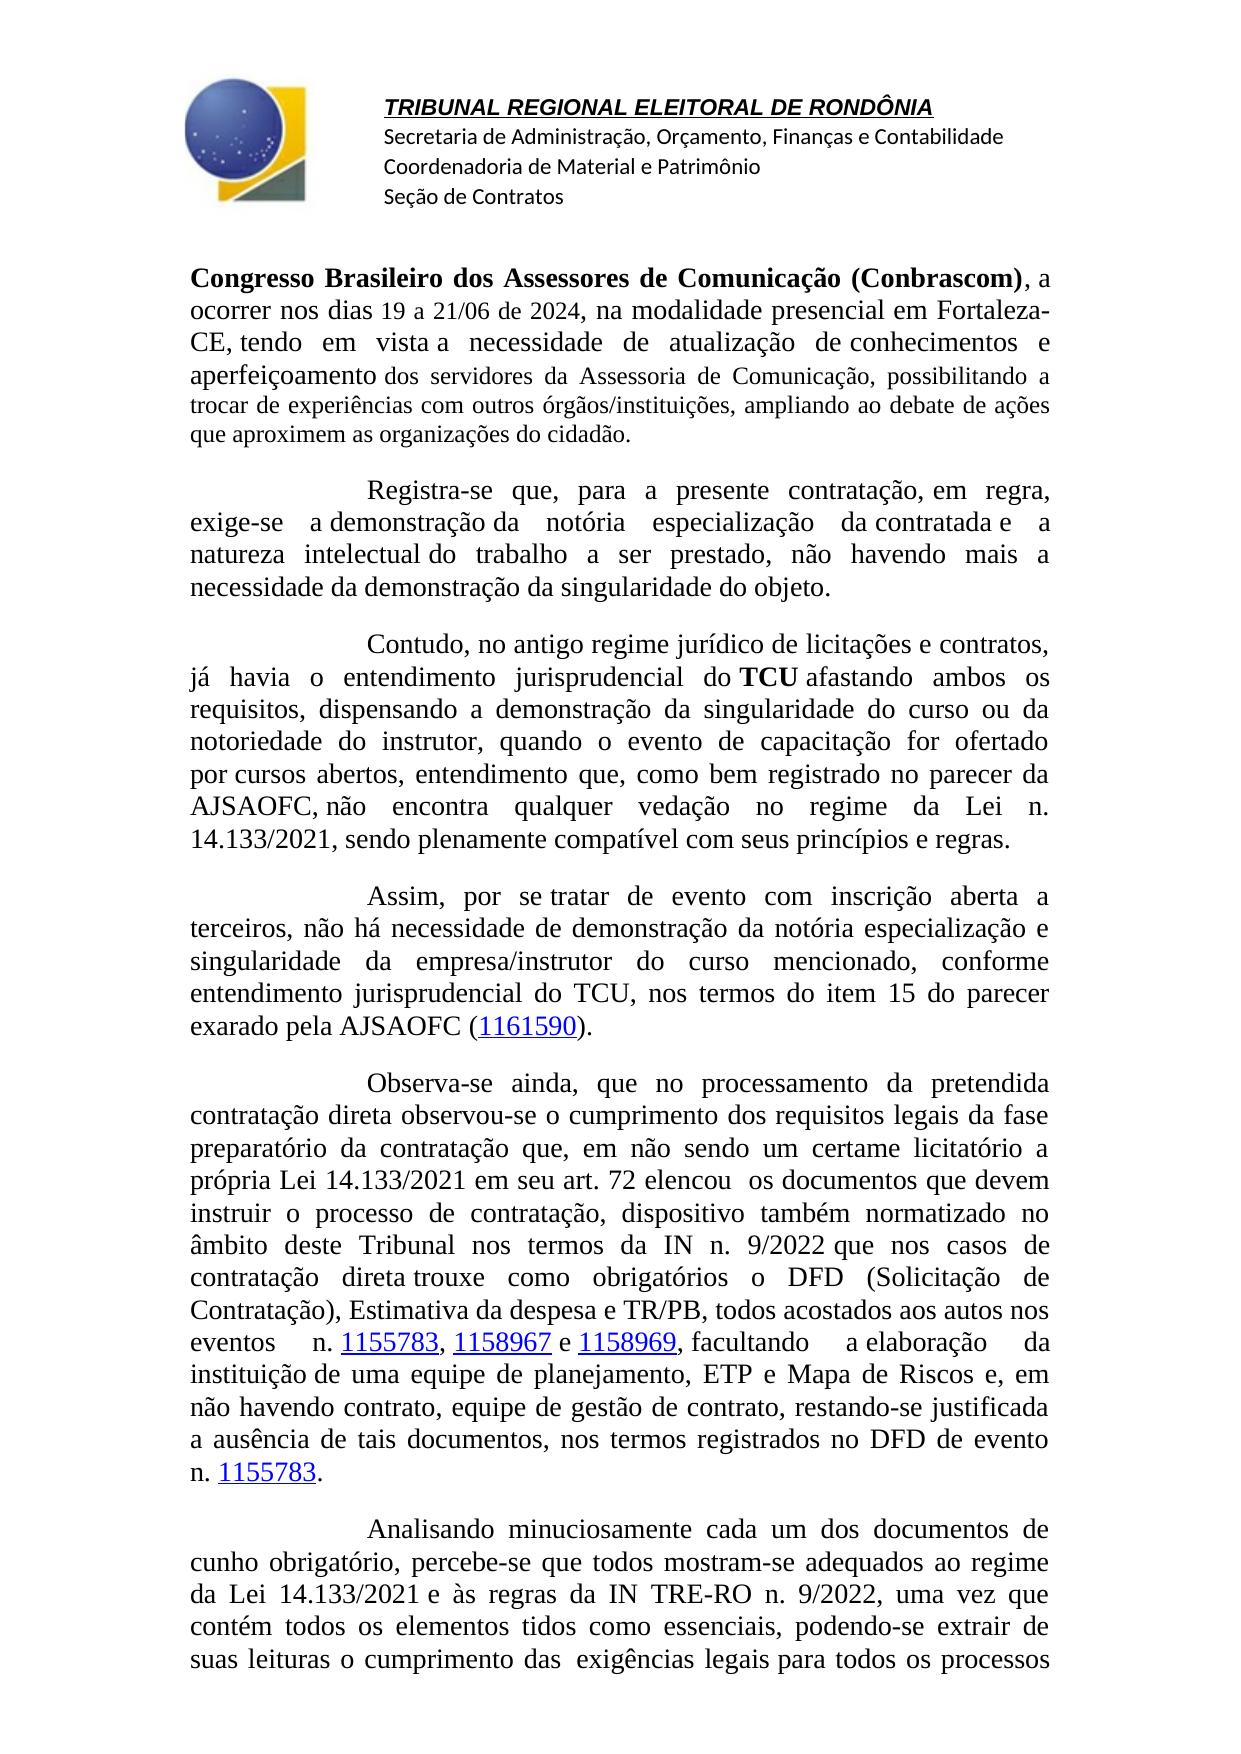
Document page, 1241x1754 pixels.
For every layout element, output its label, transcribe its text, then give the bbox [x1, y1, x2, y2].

text Analisando minuciosamente cada um dos documentos de cunho obrigatório, percebe-se que todos mostram-se adequados ao regime da Lei 14.133/2021 e às regras da IN TRE-RO n. 9/2022, uma vez que contém todos os elementos tidos como essenciais, podendo-se extrair de suas leituras o cumprimento das exigências legais para todos os processos [190, 1512, 1051, 1674]
text Contudo, no antigo regime jurídico de licitações e contratos, já havia o entendimento jurisprudencial do TCU afastando ambos os requisitos, dispensando a demonstração da singularidade do curso ou da notoriedade do instrutor, quando o evento de capacitação for ofertado por cursos abertos, entendimento que, como bem registrado no parecer da AJSAOFC, não encontra qualquer vedação no regime da Lei n. 14.133/2021, sendo plenamente compatível com seus princípios e regras. [190, 627, 1051, 854]
text Observa-se ainda, que no processamento da pretendida contratação direta observou-se o cumprimento dos requisitos legais da fase preparatório da contratação que, em não sendo um certame licitatório a própria Lei 14.133/2021 em seu art. 72 elencou os documentos que devem instruir o processo de contratação, dispositivo também normatizado no âmbito deste Tribunal nos termos da IN n. 9/2022 que nos casos de contratação direta trouxe como obrigatórios o DFD (Solicitação de Contratação), Estimativa da despesa e TR/PB, todos acostados aos autos nos eventos n. 1155783, 1158967 e 1158969, facultando a elaboração da instituição de uma equipe de planejamento, ETP e Mapa de Riscos e, em não havendo contrato, equipe de gestão de contrato, restando-se justificada a ausência de tais documentos, nos termos registrados no DFD de evento n. 1155783. [190, 1066, 1051, 1487]
text Registra-se que, para a presente contratação, em regra, exige-se a demonstração da notória especialização da contratada e a natureza intelectual do trabalho a ser prestado, não havendo mais a necessidade da demonstração da singularidade do objeto. [190, 473, 1051, 602]
text Assim, por se tratar de evento com inscrição aberta a terceiros, não há necessidade de demonstração da notória especialização e singularidade da empresa/instrutor do curso mencionado, conforme entendimento jurisprudencial do TCU, nos termos do item 15 do parecer exarado pela AJSAOFC (1161590). [190, 879, 1051, 1041]
text Congresso Brasileiro dos Assessores de Comunicação (Conbrascom), a ocorrer nos dias 19 a 21/06 de 2024, na modalidade presencial em Fortaleza-CE, tendo em vista a necessidade de atualização de conhecimentos e aperfeiçoamento dos servidores da Assessoria de Comunicação, possibilitando a trocar de experiências com outros órgãos/instituições, ampliando ao debate de ações que aproximem as organizações do cidadão. [190, 261, 1051, 448]
